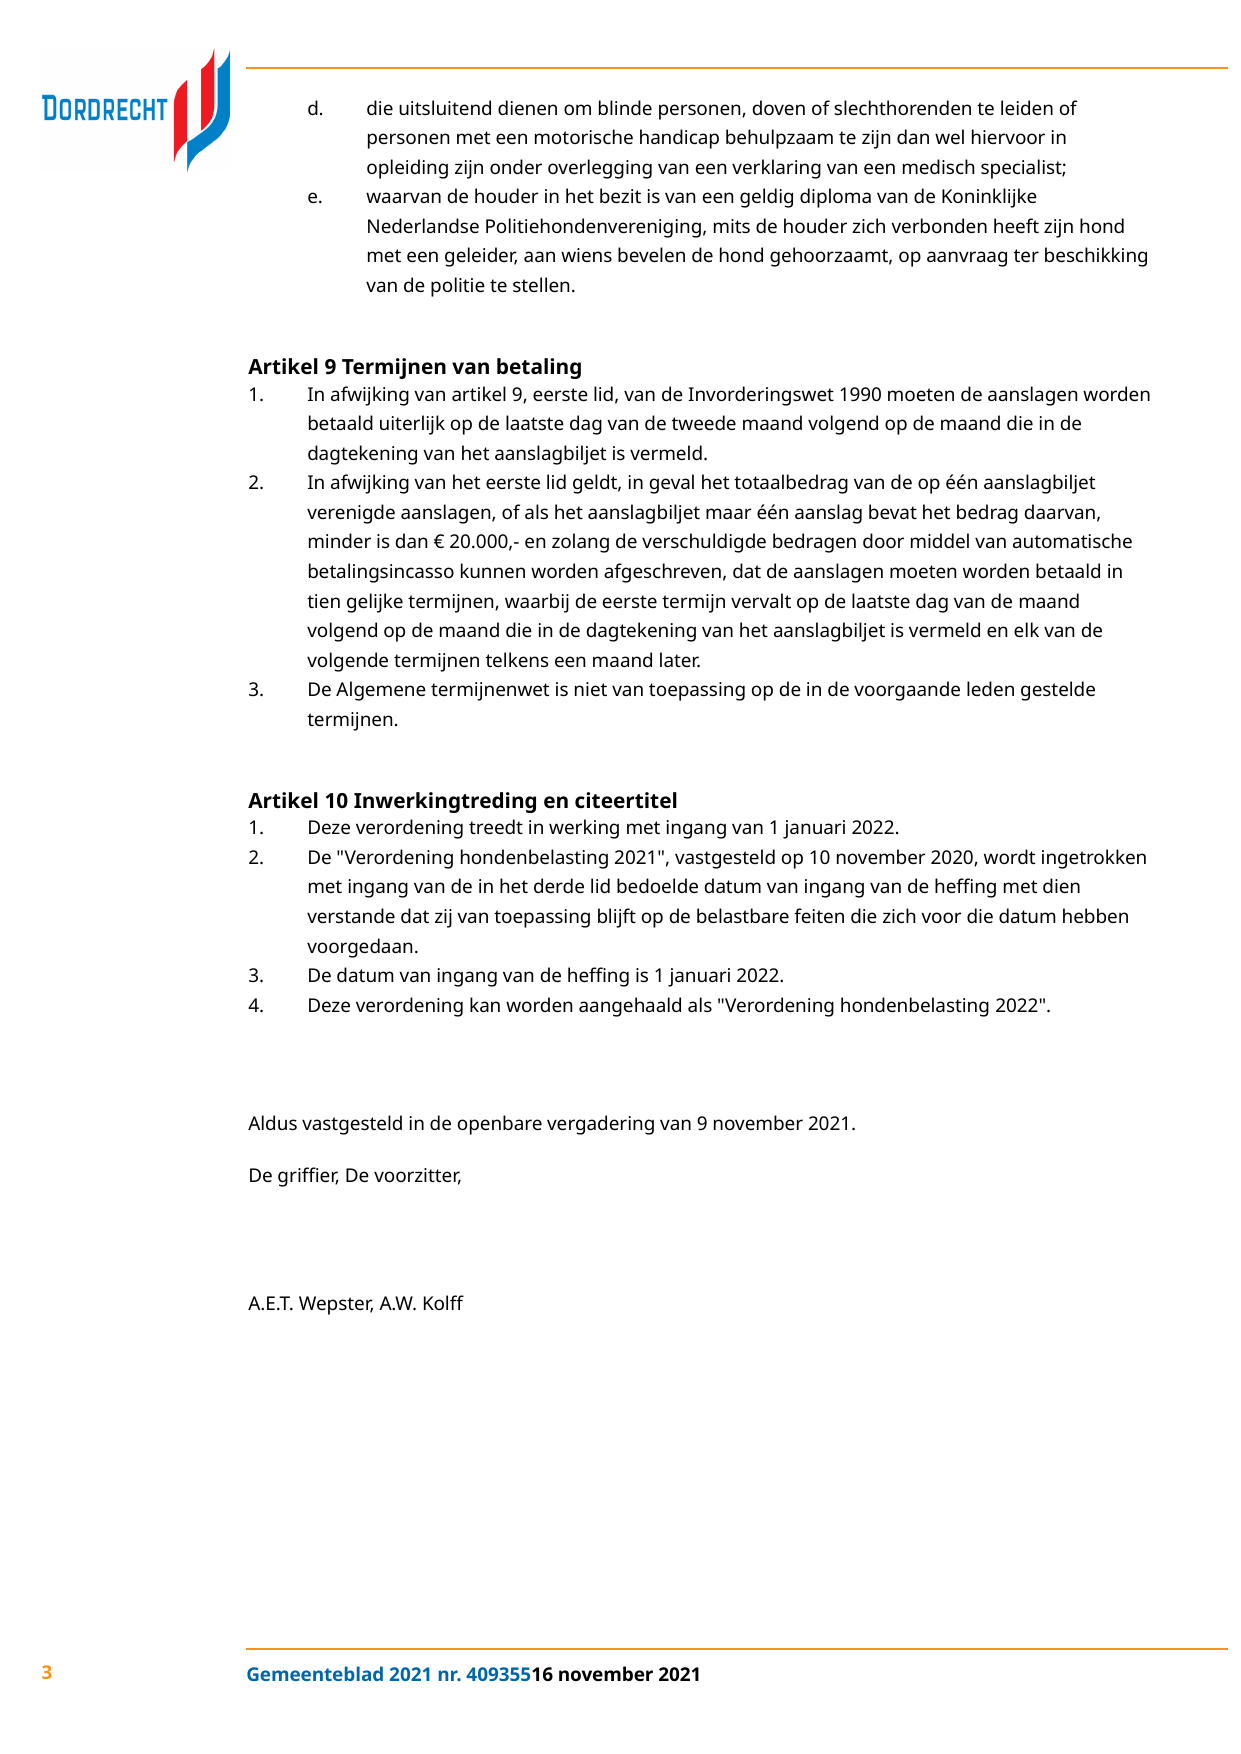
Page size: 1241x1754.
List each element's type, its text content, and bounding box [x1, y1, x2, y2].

list De datum van ingang van de heffing is 1 januari 2022. [248, 962, 1152, 988]
list die uitsluitend dienen om blinde personen, doven of slechthorenden te leiden of personen met een motorische handicap behulpzaam te zijn dan wel hiervoor in opleiding zijn onder overlegging van een verklaring van een medisch specialist; [307, 95, 1152, 180]
picture [41, 47, 231, 172]
list Deze verordening treedt in werking met ingang van 1 januari 2022. [248, 814, 1152, 840]
text Artikel 10 Inwerkingtreding en citeertitel [248, 786, 1152, 814]
list In afwijking van het eerste lid geldt, in geval het totaalbedrag van de op één aanslagbiljet verenigde aanslagen, of als het aanslagbiljet maar één aanslag bevat het bedrag daarvan, minder is dan € 20.000,- en zolang de verschuldigde bedragen door middel van automatische betalingsincasso kunnen worden afgeschreven, dat de aanslagen moeten worden betaald in tien gelijke termijnen, waarbij de eerste termijn vervalt op de laatste dag van de maand volgend op de maand die in de dagtekening van het aanslagbiljet is vermeld en elk van de volgende termijnen telkens een maand later. [248, 469, 1152, 673]
text A.E.T. Wepster, A.W. Kolff [248, 1291, 1152, 1316]
text Aldus vastgesteld in de openbare vergadering van 9 november 2021. [248, 1110, 1152, 1136]
list De "Verordening hondenbelasting 2021", vastgesteld op 10 november 2020, wordt ingetrokken met ingang van de in het derde lid bedoelde datum van ingang van de heffing met dien verstande dat zij van toepassing blijft op de belastbare feiten die zich voor die datum hebben voorgedaan. [248, 844, 1152, 959]
list Deze verordening kan worden aangehaald als "Verordening hondenbelasting 2022". [248, 992, 1152, 1018]
text Artikel 9 Termijnen van betaling [248, 352, 1152, 381]
list In afwijking van artikel 9, eerste lid, van de Invorderingswet 1990 moeten de aanslagen worden betaald uiterlijk op de laatste dag van de tweede maand volgend op de maand die in de dagtekening van het aanslagbiljet is vermeld. [248, 381, 1152, 466]
list De Algemene termijnenwet is niet van toepassing op de in de voorgaande leden gestelde termijnen. [248, 677, 1152, 732]
text De griffier, De voorzitter, [248, 1162, 1152, 1188]
list waarvan de houder in het bezit is van een geldig diploma van de Koninklijke Nederlandse Politiehondenvereniging, mits de houder zich verbonden heeft zijn hond met een geleider, aan wiens bevelen de hond gehoorzaamt, op aanvraag ter beschikking van de politie te stellen. [307, 183, 1152, 298]
